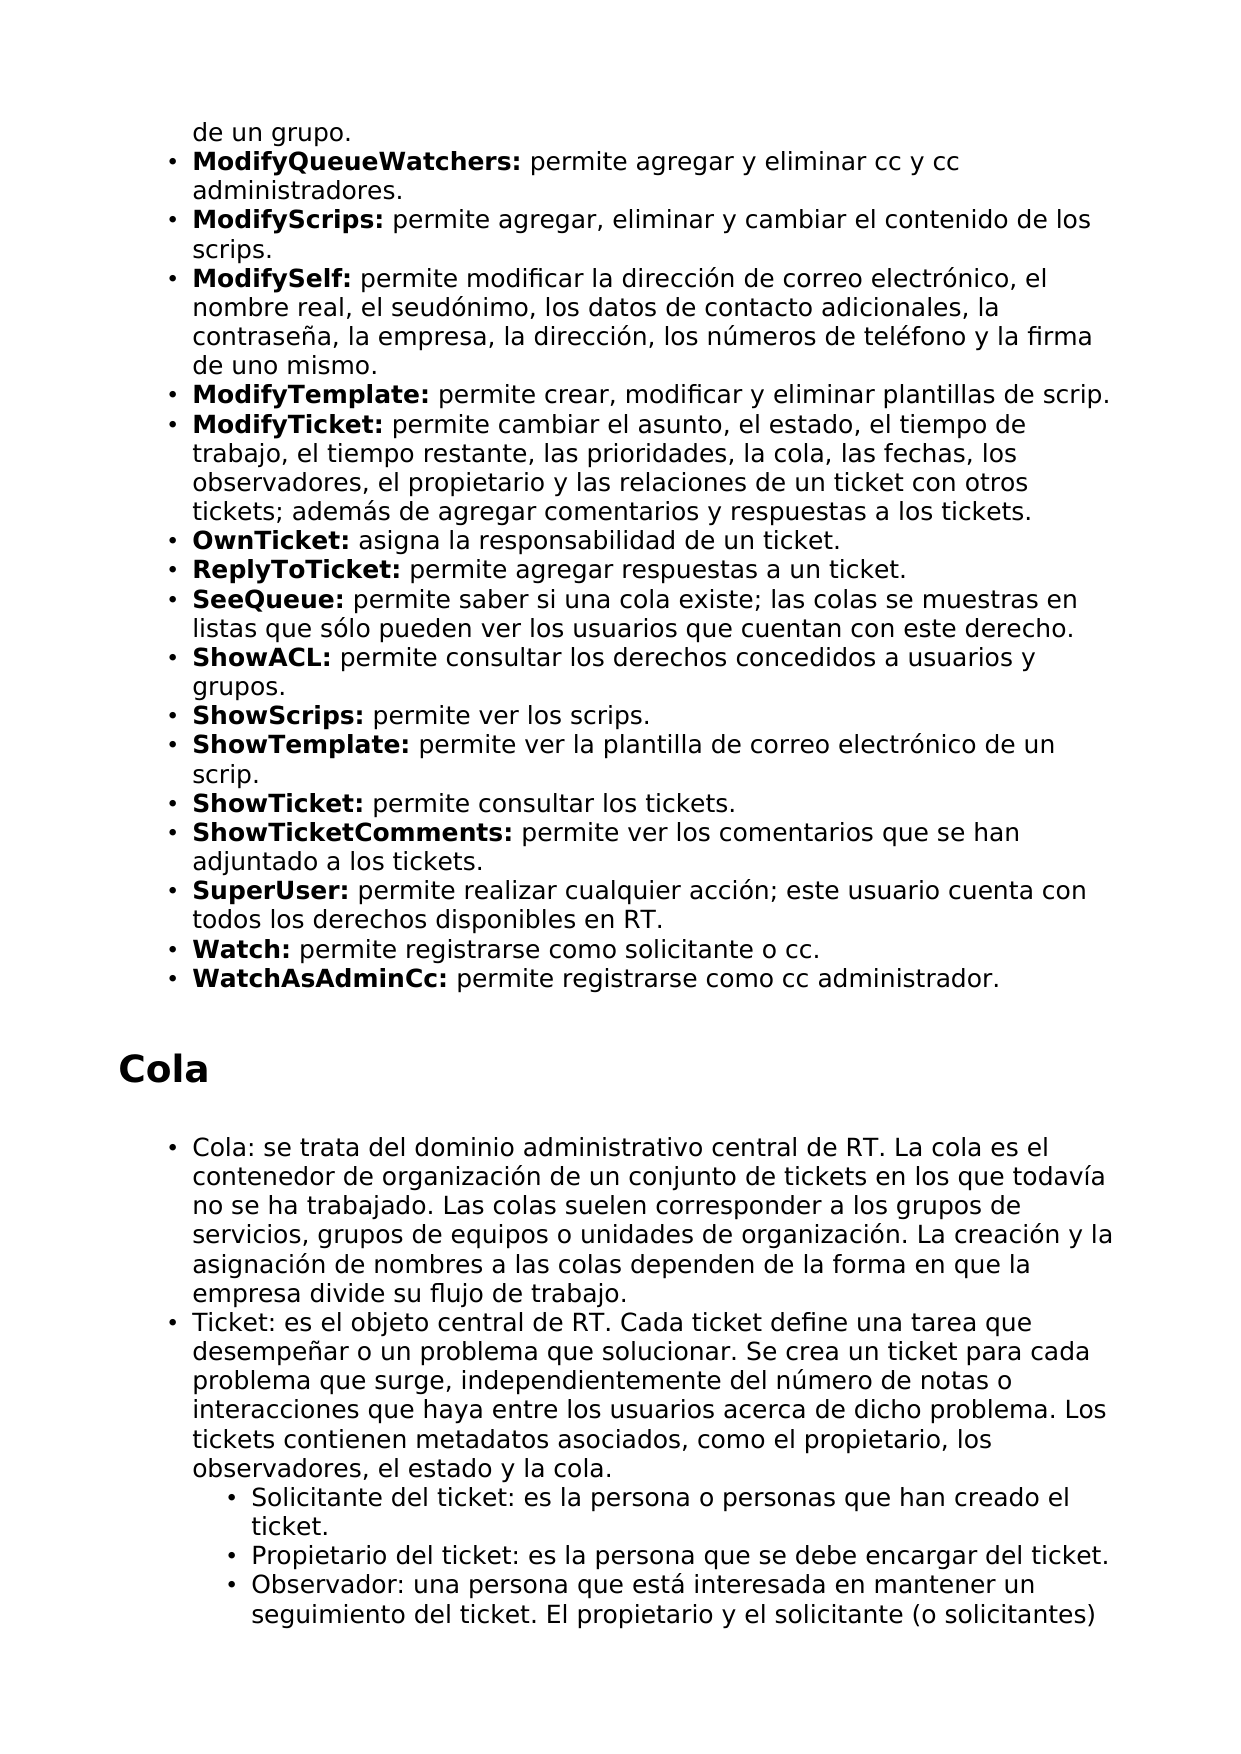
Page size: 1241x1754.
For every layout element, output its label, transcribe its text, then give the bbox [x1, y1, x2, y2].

list ShowTicketComments: permite ver los comentarios que se han adjuntado a los tickets. [177, 818, 1122, 876]
list ModifyTicket: permite cambiar el asunto, el estado, el tiempo de trabajo, el tiempo restante, las prioridades, la cola, las fechas, los observadores, el propietario y las relaciones de un ticket con otros tickets; además de agregar comentarios y respuestas a los tickets. [177, 410, 1122, 526]
list ShowTemplate: permite ver la plantilla de correo electrónico de un scrip. [177, 731, 1122, 789]
list ShowScrips: permite ver los scrips. [177, 701, 1122, 731]
list SeeQueue: permite saber si una cola existe; las colas se muestras en listas que sólo pueden ver los usuarios que cuentan con este derecho. [177, 585, 1122, 643]
list WatchAsAdminCc: permite registrarse como cc administrador. [177, 964, 1122, 993]
list Watch: permite registrarse como solicitante o cc. [177, 935, 1122, 964]
list Cola: se trata del dominio administrativo central de RT. La cola es el contenedor de organización de un conjunto de tickets en los que todavía no se ha trabajado. Las colas suelen corresponder a los grupos de servicios, grupos de equipos o unidades de organización. La creación y la asignación de nombres a las colas dependen de la forma en que la empresa divide su flujo de trabajo. [177, 1133, 1122, 1308]
list Ticket: es el objeto central de RT. Cada ticket define una tarea que desempeñar o un problema que solucionar. Se crea un ticket para cada problema que surge, independientemente del número de notas o interacciones que haya entre los usuarios acerca de dicho problema. Los tickets contienen metadatos asociados, como el propietario, los observadores, el estado y la cola. [177, 1308, 1122, 1483]
list de un grupo. [177, 118, 1122, 147]
list ModifyTemplate: permite crear, modificar y eliminar plantillas de scrip. [177, 381, 1122, 410]
list ReplyToTicket: permite agregar respuestas a un ticket. [177, 556, 1122, 585]
list SuperUser: permite realizar cualquier acción; este usuario cuenta con todos los derechos disponibles en RT. [177, 876, 1122, 935]
list Observador: una persona que está interesada en mantener un seguimiento del ticket. El propietario y el solicitante (o solicitantes) [236, 1571, 1122, 1629]
list Solicitante del ticket: es la persona o personas que han creado el ticket. [236, 1483, 1122, 1542]
list ModifyScrips: permite agregar, eliminar y cambiar el contenido de los scrips. [177, 206, 1122, 264]
list ShowACL: permite consultar los derechos concedidos a usuarios y grupos. [177, 643, 1122, 701]
list Propietario del ticket: es la persona que se debe encargar del ticket. [236, 1542, 1122, 1571]
list ShowTicket: permite consultar los tickets. [177, 789, 1122, 818]
list OwnTicket: asigna la responsabilidad de un ticket. [177, 526, 1122, 556]
subtitle Cola [118, 1048, 1122, 1091]
list ModifyQueueWatchers: permite agregar y eliminar cc y cc administradores. [177, 147, 1122, 206]
list ModifySelf: permite modificar la dirección de correo electrónico, el nombre real, el seudónimo, los datos de contacto adicionales, la contraseña, la empresa, la dirección, los números de teléfono y la firma de uno mismo. [177, 264, 1122, 381]
